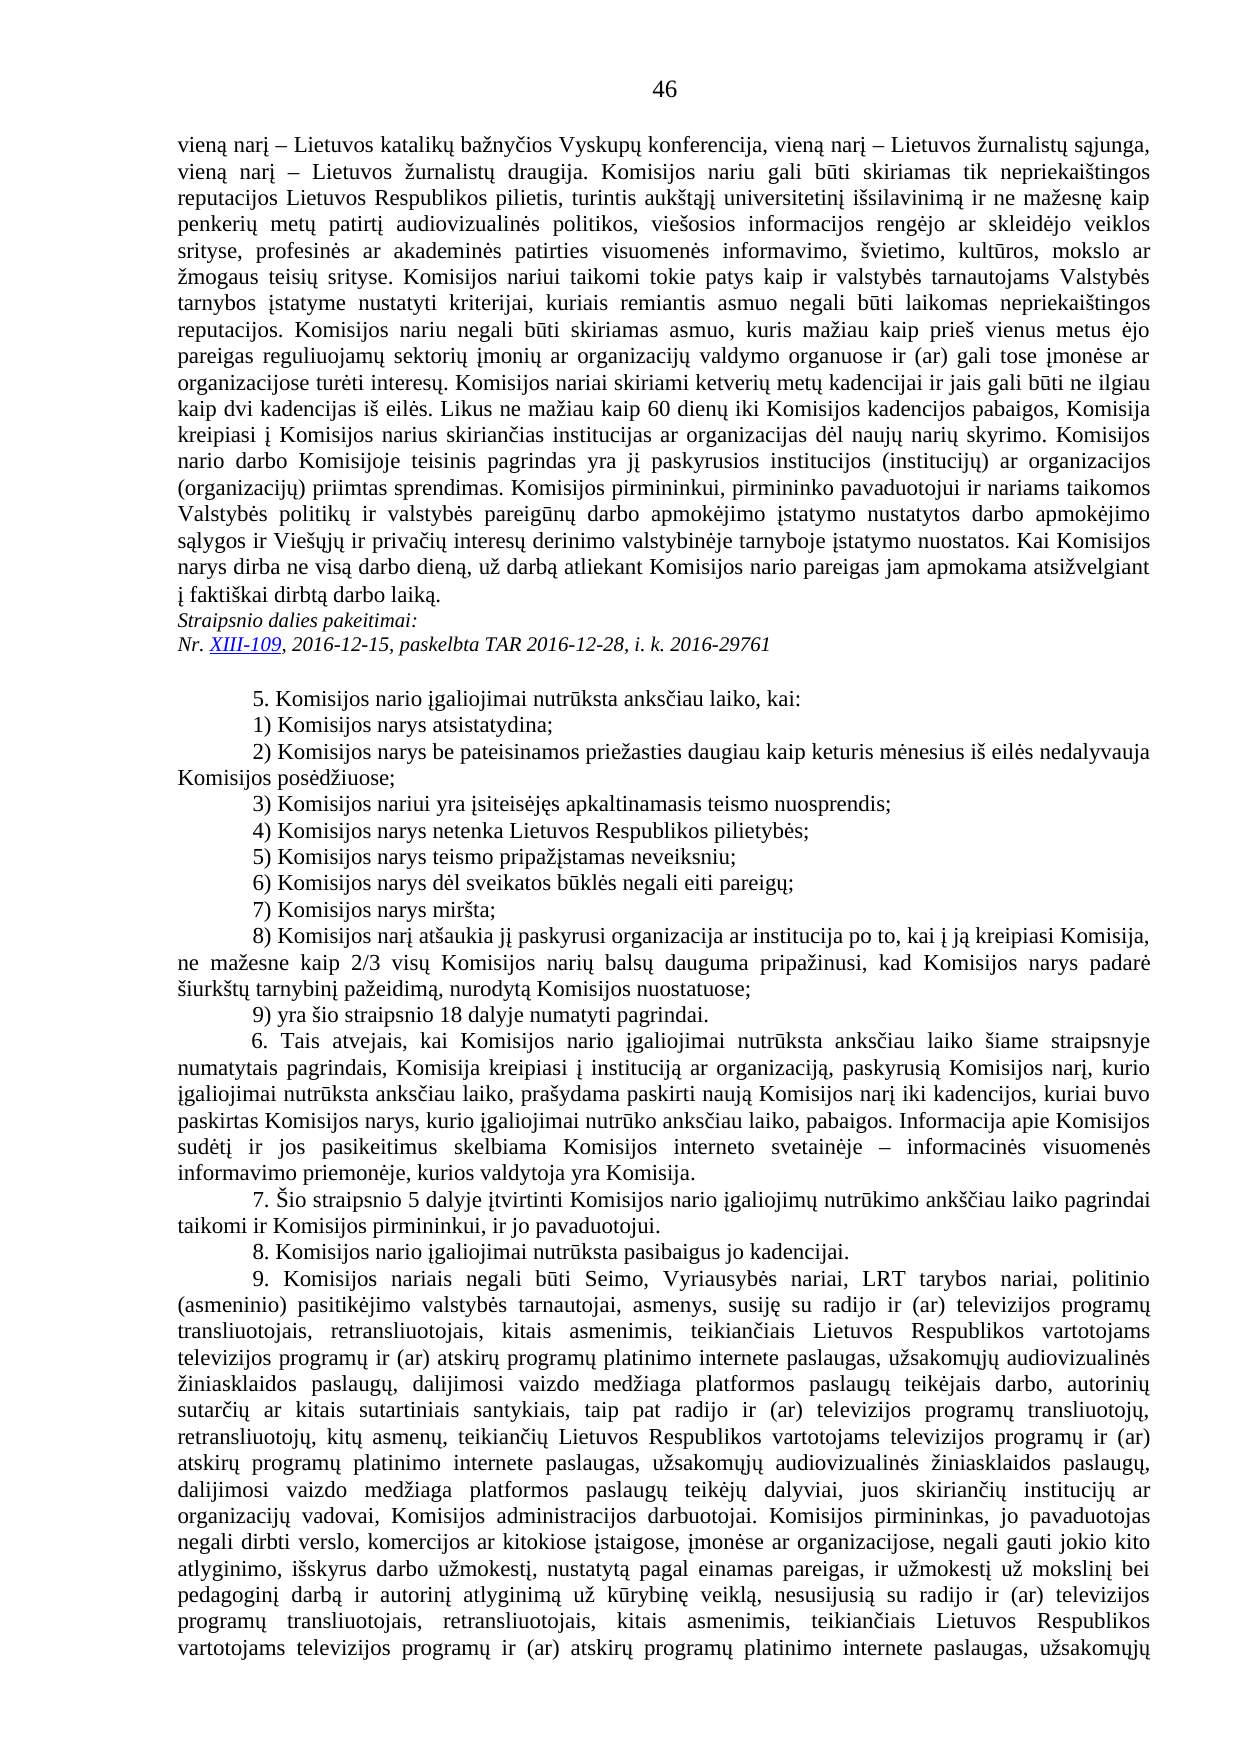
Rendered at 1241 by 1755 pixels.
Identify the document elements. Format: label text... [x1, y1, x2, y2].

text 8) Komisijos narį atšaukia jį paskyrusi organizacija ar institucija po to, kai į ją kreipiasi Komisija, ne mažesne kaip 2/3 visų Komisijos narių balsų dauguma pripažinusi, kad Komisijos narys padarė šiurkštų tarnybinį pažeidimą, nurodytą Komisijos nuostatuose; [177, 922, 1152, 1001]
text Nr. XIII-109, 2016-12-15, paskelbta TAR 2016-12-28, i. k. 2016-29761 [177, 632, 1152, 656]
text 3) Komisijos nariui yra įsiteisėjęs apkaltinamasis teismo nuosprendis; [177, 790, 1152, 817]
text Straipsnio dalies pakeitimai: [177, 608, 1152, 632]
text 1) Komisijos narys atsistatydina; [177, 711, 1152, 738]
text 8. Komisijos nario įgaliojimai nutrūksta pasibaigus jo kadencijai. [177, 1238, 1152, 1265]
text 9) yra šio straipsnio 18 dalyje numatyti pagrindai. [177, 1001, 1152, 1028]
text 4) Komisijos narys netenka Lietuvos Respublikos pilietybės; [177, 817, 1152, 843]
text 9. Komisijos nariais negali būti Seimo, Vyriausybės nariai, LRT tarybos nariai, politinio (asmeninio) pasitikėjimo valstybės tarnautojai, asmenys, susiję su radijo ir (ar) televizijos programų transliuotojais, retransliuotojais, kitais asmenimis, teikiančiais Lietuvos Respublikos vartotojams televizijos programų ir (ar) atskirų programų platinimo internete paslaugas, užsakomųjų audiovizualinės žiniasklaidos paslaugų, dalijimosi vaizdo medžiaga platformos paslaugų teikėjais darbo, autorinių sutarčių ar kitais sutartiniais santykiais, taip pat radijo ir (ar) televizijos programų transliuotojų, retransliuotojų, kitų asmenų, teikiančių Lietuvos Respublikos vartotojams televizijos programų ir (ar) atskirų programų platinimo internete paslaugas, užsakomųjų audiovizualinės žiniasklaidos paslaugų, dalijimosi vaizdo medžiaga platformos paslaugų teikėjų dalyviai, juos skiriančių institucijų ar organizacijų vadovai, Komisijos administracijos darbuotojai. Komisijos pirmininkas, jo pavaduotojas negali dirbti verslo, komercijos ar kitokiose įstaigose, įmonėse ar organizacijose, negali gauti jokio kito atlyginimo, išskyrus darbo užmokestį, nustatytą pagal einamas pareigas, ir užmokestį už mokslinį bei pedagoginį darbą ir autorinį atlyginimą už kūrybinę veiklą, nesusijusią su radijo ir (ar) televizijos programų transliuotojais, retransliuotojais, kitais asmenimis, teikiančiais Lietuvos Respublikos vartotojams televizijos programų ir (ar) atskirų programų platinimo internete paslaugas, užsakomųjų [177, 1265, 1152, 1660]
text 2) Komisijos narys be pateisinamos priežasties daugiau kaip keturis mėnesius iš eilės nedalyvauja Komisijos posėdžiuose; [177, 738, 1152, 790]
text 5) Komisijos narys teismo pripažįstamas neveiksniu; [177, 843, 1152, 869]
text 7) Komisijos narys miršta; [177, 896, 1152, 922]
text 6. Tais atvejais, kai Komisijos nario įgaliojimai nutrūksta anksčiau laiko šiame straipsnyje numatytais pagrindais, Komisija kreipiasi į instituciją ar organizaciją, paskyrusią Komisijos narį, kurio įgaliojimai nutrūksta anksčiau laiko, prašydama paskirti naują Komisijos narį iki kadencijos, kuriai buvo paskirtas Komisijos narys, kurio įgaliojimai nutrūko anksčiau laiko, pabaigos. Informacija apie Komisijos sudėtį ir jos pasikeitimus skelbiama Komisijos interneto svetainėje – informacinės visuomenės informavimo priemonėje, kurios valdytoja yra Komisija. [177, 1028, 1152, 1186]
text 5. Komisijos nario įgaliojimai nutrūksta anksčiau laiko, kai: [177, 685, 1152, 711]
text vieną narį – Lietuvos katalikų bažnyčios Vyskupų konferencija, vieną narį – Lietuvos žurnalistų sąjunga, vieną narį – Lietuvos žurnalistų draugija. Komisijos nariu gali būti skiriamas tik nepriekaištingos reputacijos Lietuvos Respublikos pilietis, turintis aukštąjį universitetinį išsilavinimą ir ne mažesnę kaip penkerių metų patirtį audiovizualinės politikos, viešosios informacijos rengėjo ar skleidėjo veiklos srityse, profesinės ar akademinės patirties visuomenės informavimo, švietimo, kultūros, mokslo ar žmogaus teisių srityse. Komisijos nariui taikomi tokie patys kaip ir valstybės tarnautojams Valstybės tarnybos įstatyme nustatyti kriterijai, kuriais remiantis asmuo negali būti laikomas nepriekaištingos reputacijos. Komisijos nariu negali būti skiriamas asmuo, kuris mažiau kaip prieš vienus metus ėjo pareigas reguliuojamų sektorių įmonių ar organizacijų valdymo organuose ir (ar) gali tose įmonėse ar organizacijose turėti interesų. Komisijos nariai skiriami ketverių metų kadencijai ir jais gali būti ne ilgiau kaip dvi kadencijas iš eilės. Likus ne mažiau kaip 60 dienų iki Komisijos kadencijos pabaigos, Komisija kreipiasi į Komisijos narius skiriančias institucijas ar organizacijas dėl naujų narių skyrimo. Komisijos nario darbo Komisijoje teisinis pagrindas yra jį paskyrusios institucijos (institucijų) ar organizacijos (organizacijų) priimtas sprendimas. Komisijos pirmininkui, pirmininko pavaduotojui ir nariams taikomos Valstybės politikų ir valstybės pareigūnų darbo apmokėjimo įstatymo nustatytos darbo apmokėjimo sąlygos ir Viešųjų ir privačių interesų derinimo valstybinėje tarnyboje įstatymo nuostatos. Kai Komisijos narys dirba ne visą darbo dieną, už darbą atliekant Komisijos nario pareigas jam apmokama atsižvelgiant į faktiškai dirbtą darbo laiką. [177, 131, 1152, 608]
text 7. Šio straipsnio 5 dalyje įtvirtinti Komisijos nario įgaliojimų nutrūkimo ankščiau laiko pagrindai taikomi ir Komisijos pirmininkui, ir jo pavaduotojui. [177, 1186, 1152, 1238]
text 6) Komisijos narys dėl sveikatos būklės negali eiti pareigų; [177, 869, 1152, 896]
